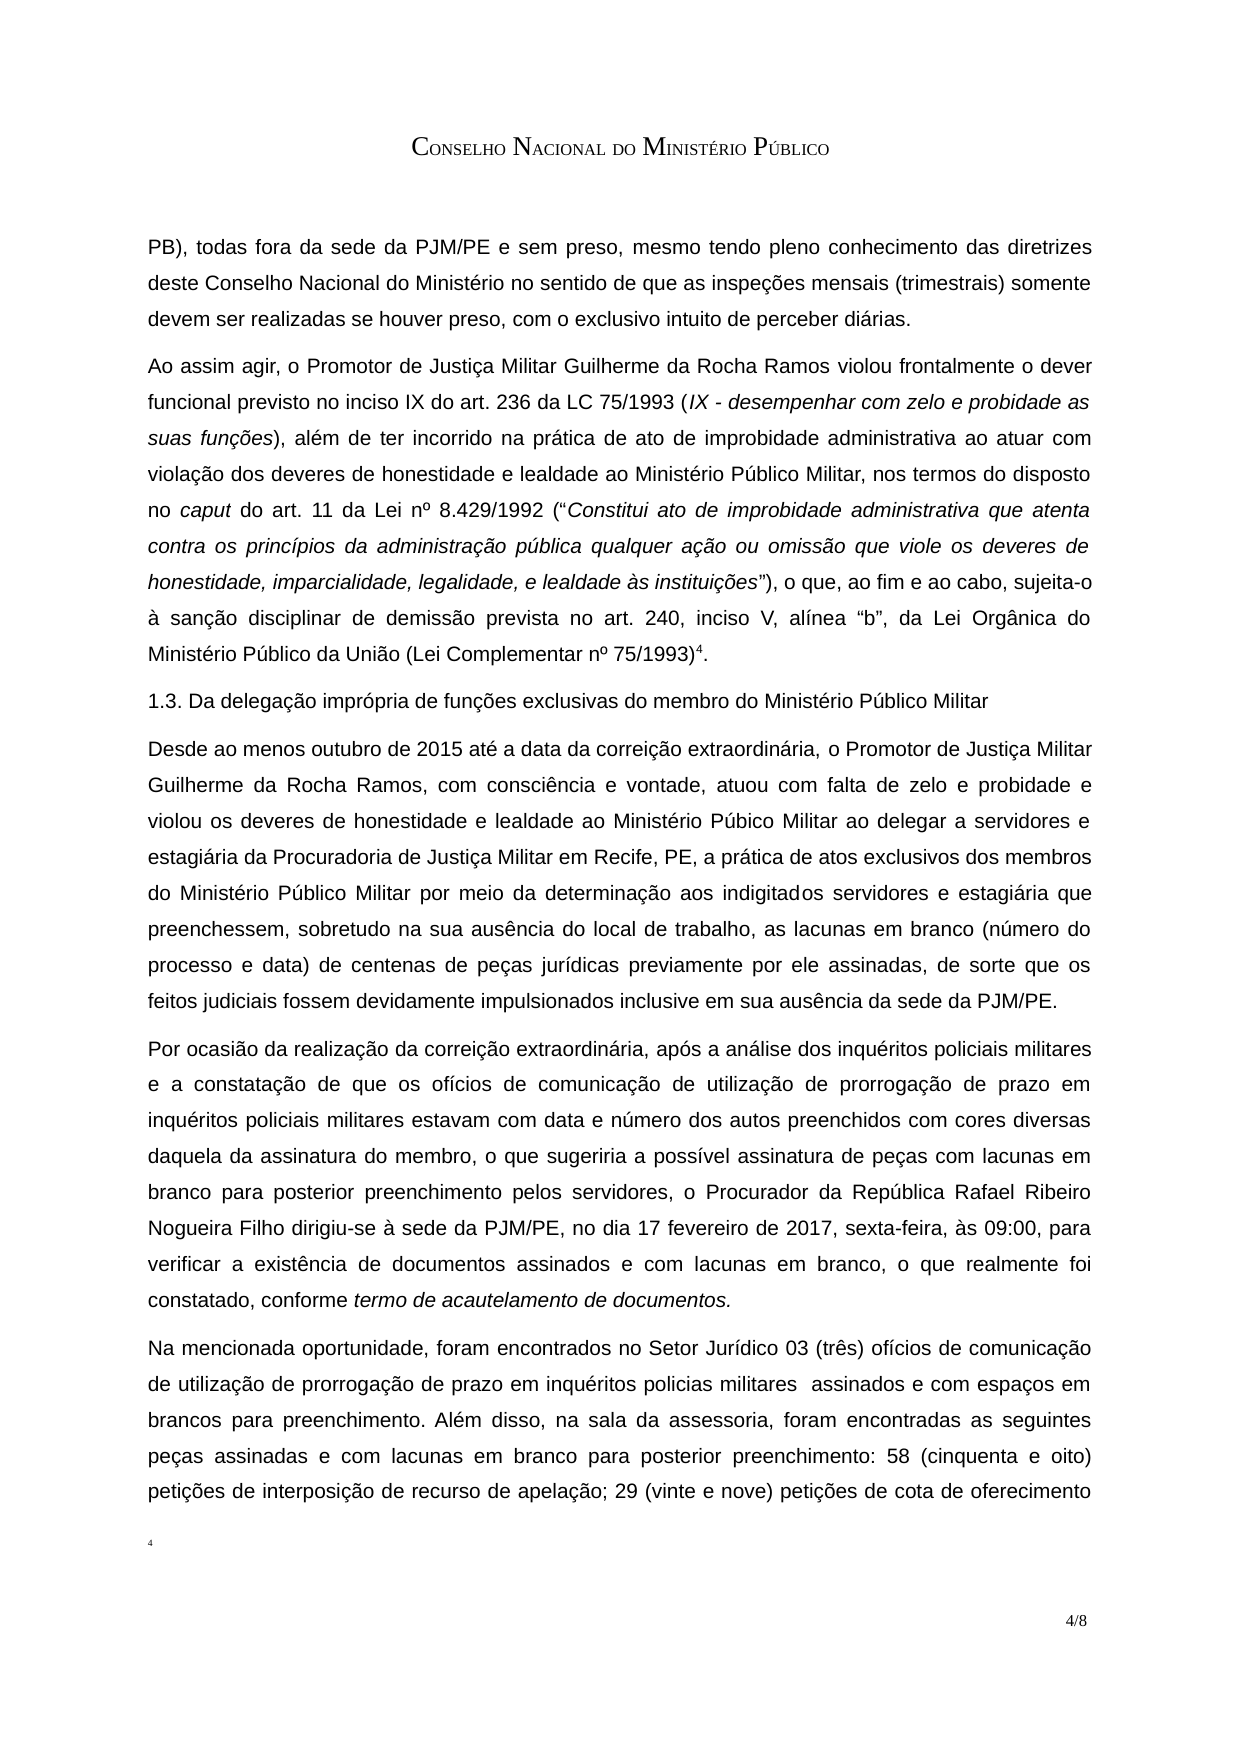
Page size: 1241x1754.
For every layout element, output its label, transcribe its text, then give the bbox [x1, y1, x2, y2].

text PB), todas fora da sede da PJM/PE e sem preso, mesmo tendo pleno conhecimento das diretrizes deste Conselho Nacional do Ministério no sentido de que as inspeções mensais (trimestrais) somente devem ser realizadas se houver preso, com o exclusivo intuito de perceber diárias. [148, 234, 1093, 330]
text Por ocasião da realização da correição extraordinária, após a análise dos inquéritos policiais militares e a constatação de que os ofícios de comunicação de utilização de prorrogação de prazo em inquéritos policiais militares estavam com data e número dos autos preenchidos com cores diversas daquela da assinatura do membro, o que sugeriria a possível assinatura de peças com lacunas em branco para posterior preenchimento pelos servidores, o Procurador da República Rafael Ribeiro Nogueira Filho dirigiu-se à sede da PJM/PE, no dia 17 fevereiro de 2017, sexta-feira, às 09:00, para verificar a existência de documentos assinados e com lacunas em branco, o que realmente foi constatado, conforme termo de acautelamento de documentos. [148, 1036, 1093, 1312]
text Desde ao menos outubro de 2015 até a data da correição extraordinária, o Promotor de Justiça Militar Guilherme da Rocha Ramos, com consciência e vontade, atuou com falta de zelo e probidade e violou os deveres de honestidade e lealdade ao Ministério Púbico Militar ao delegar a servidores e estagiária da Procuradoria de Justiça Militar em Recife, PE, a prática de atos exclusivos dos membros do Ministério Público Militar por meio da determinação aos indigitados servidores e estagiária que preenchessem, sobretudo na sua ausência do local de trabalho, as lacunas em branco (número do processo e data) de centenas de peças jurídicas previamente por ele assinadas, de sorte que os feitos judiciais fossem devidamente impulsionados inclusive em sua ausência da sede da PJM/PE. [148, 737, 1093, 1013]
text 1.3. Da delegação imprópria de funções exclusivas do membro do Ministério Público Militar [148, 689, 1093, 713]
text Na mencionada oportunidade, foram encontrados no Setor Jurídico 03 (três) ofícios de comunicação de utilização de prorrogação de prazo em inquéritos policias militares assinados e com espaços em brancos para preenchimento. Além disso, na sala da assessoria, foram encontradas as seguintes peças assinadas e com lacunas em branco para posterior preenchimento: 58 (cinquenta e oito) petições de interposição de recurso de apelação; 29 (vinte e nove) petições de cota de oferecimento [148, 1336, 1093, 1503]
text Ao assim agir, o Promotor de Justiça Militar Guilherme da Rocha Ramos violou frontalmente o dever funcional previsto no inciso IX do art. 236 da LC 75/1993 (IX - desempenhar com zelo e probidade as suas funções), além de ter incorrido na prática de ato de improbidade administrativa ao atuar com violação dos deveres de honestidade e lealdade ao Ministério Público Militar, nos termos do disposto no caput do art. 11 da Lei nº 8.429/1992 (“Constitui ato de improbidade administrativa que atenta contra os princípios da administração pública qualquer ação ou omissão que viole os deveres de honestidade, imparcialidade, legalidade, e lealdade às instituições”), o que, ao fim e ao cabo, sujeita-o à sanção disciplinar de demissão prevista no art. 240, inciso V, alínea “b”, da Lei Orgânica do Ministério Público da União (Lei Complementar nº 75/1993). [148, 354, 1093, 666]
